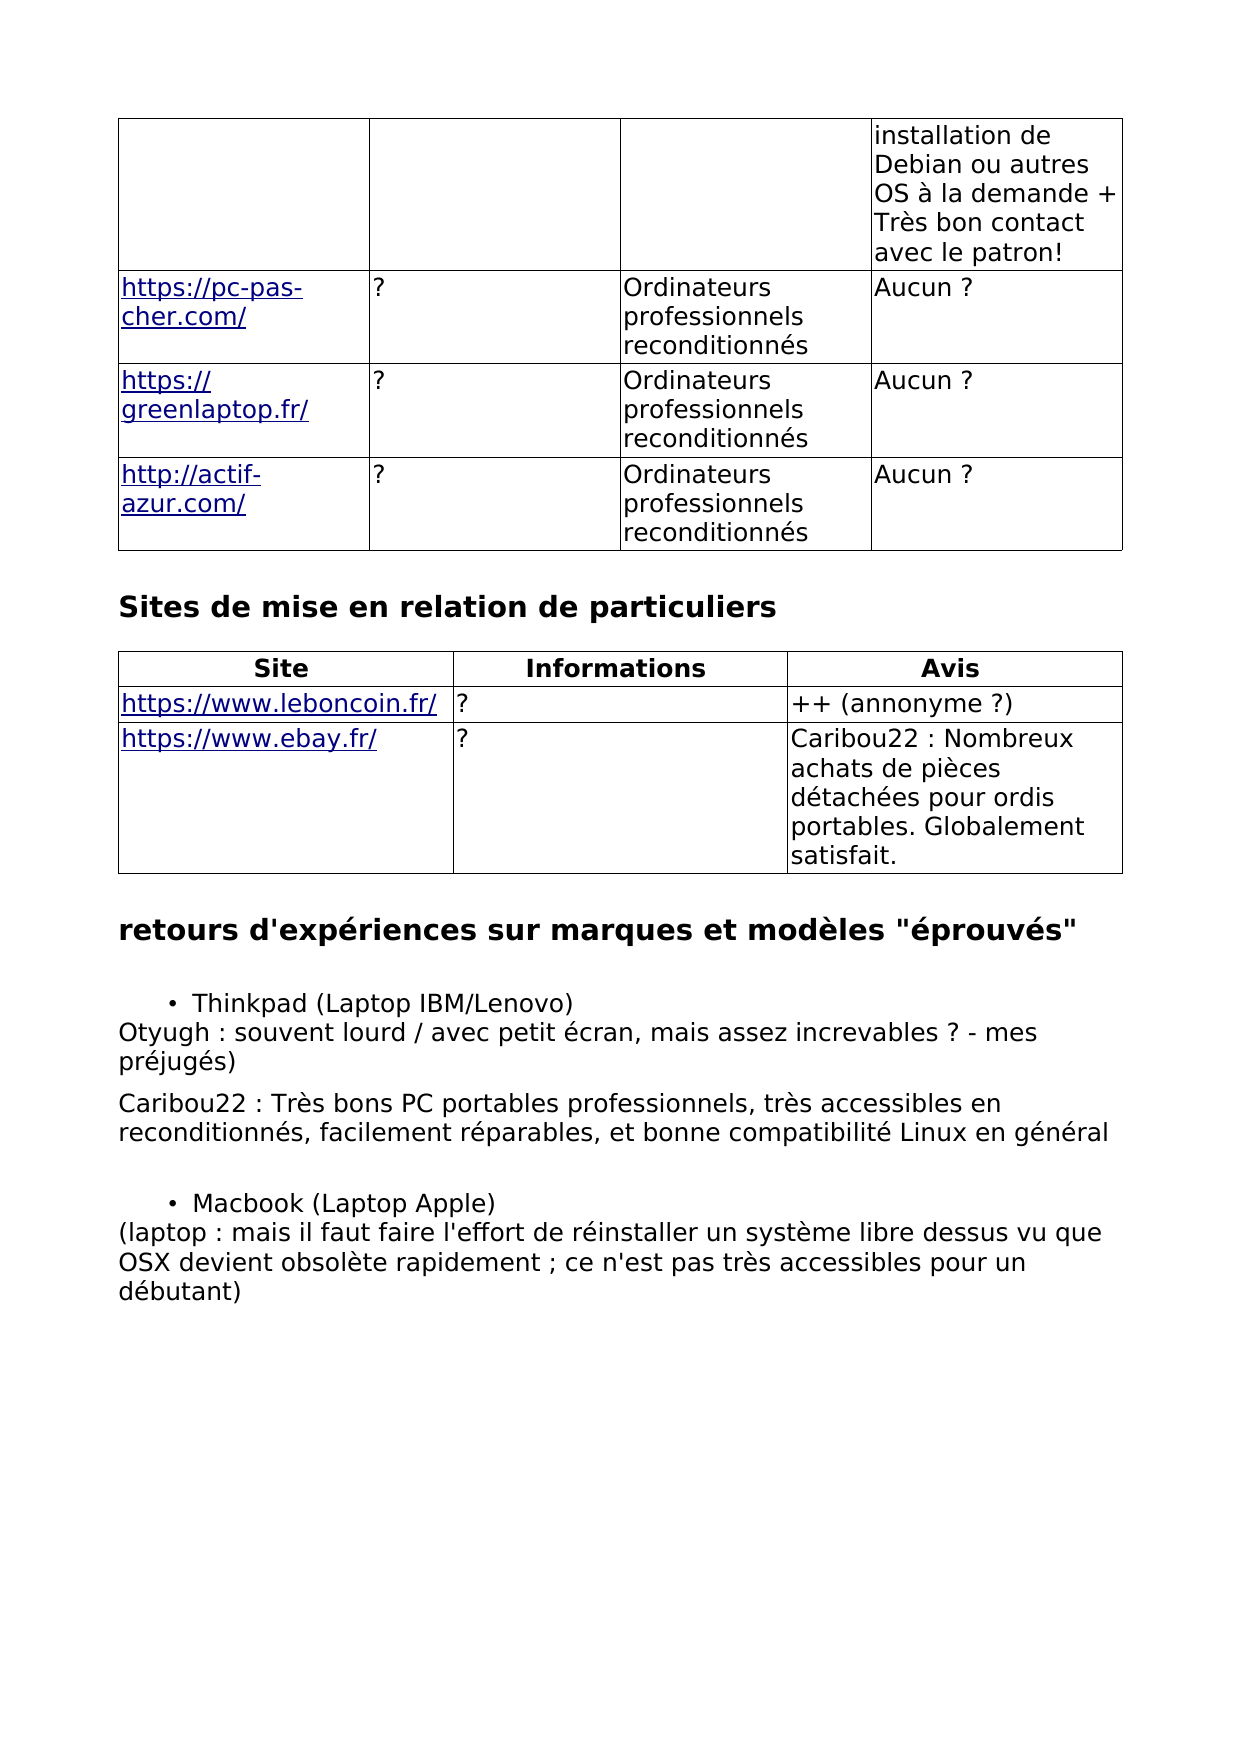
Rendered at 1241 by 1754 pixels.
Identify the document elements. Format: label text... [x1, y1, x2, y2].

table_cell Ordinateurs professionnels reconditionnés [621, 364, 871, 457]
table_cell Aucun ? [872, 458, 1122, 550]
table_header Informations [454, 652, 787, 686]
table_cell https://www.leboncoin.fr/ [119, 687, 453, 722]
table_cell Aucun ? [872, 271, 1122, 363]
table_cell https://pc-pas-cher.com/ [119, 271, 369, 363]
table_cell https://www.ebay.fr/ [119, 723, 453, 873]
table_cell ? [454, 723, 787, 873]
table_cell http://actif-azur.com/ [119, 458, 369, 550]
list Macbook (Laptop Apple) [177, 1189, 1122, 1219]
table_cell installation de Debian ou autres OS à la demande + Très bon contact avec le patron! [872, 119, 1122, 270]
table_cell [119, 119, 369, 270]
list Thinkpad (Laptop IBM/Lenovo) [177, 989, 1122, 1018]
table_cell [370, 119, 620, 270]
table_cell ? [370, 458, 620, 550]
table_header Avis [788, 652, 1122, 686]
subtitle Sites de mise en relation de particuliers [118, 590, 1122, 624]
table_cell [621, 119, 871, 270]
table_cell https://greenlaptop.fr/ [119, 364, 369, 457]
table_cell Aucun ? [872, 364, 1122, 457]
subtitle retours d'expériences sur marques et modèles "éprouvés" [118, 913, 1122, 947]
table_cell Ordinateurs professionnels reconditionnés [621, 271, 871, 363]
text (laptop : mais il faut faire l'effort de réinstaller un système libre dessus vu que OSX devient obsolète rapidement ; ce n'est pas très accessibles pour un débutant) [118, 1219, 1122, 1306]
table_cell ? [454, 687, 787, 722]
table_header Site [119, 652, 453, 686]
table_cell ? [370, 364, 620, 457]
table_cell ++ (annonyme ?) [788, 687, 1122, 722]
text Otyugh : souvent lourd / avec petit écran, mais assez increvables ? - mes préjugés) [118, 1018, 1122, 1077]
table_cell ? [370, 271, 620, 363]
table_cell Ordinateurs professionnels reconditionnés [621, 458, 871, 550]
table_cell Caribou22 : Nombreux achats de pièces détachées pour ordis portables. Globalement satisfait. [788, 723, 1122, 873]
text Caribou22 : Très bons PC portables professionnels, très accessibles en reconditionnés, facilement réparables, et bonne compatibilité Linux en général [118, 1089, 1122, 1147]
